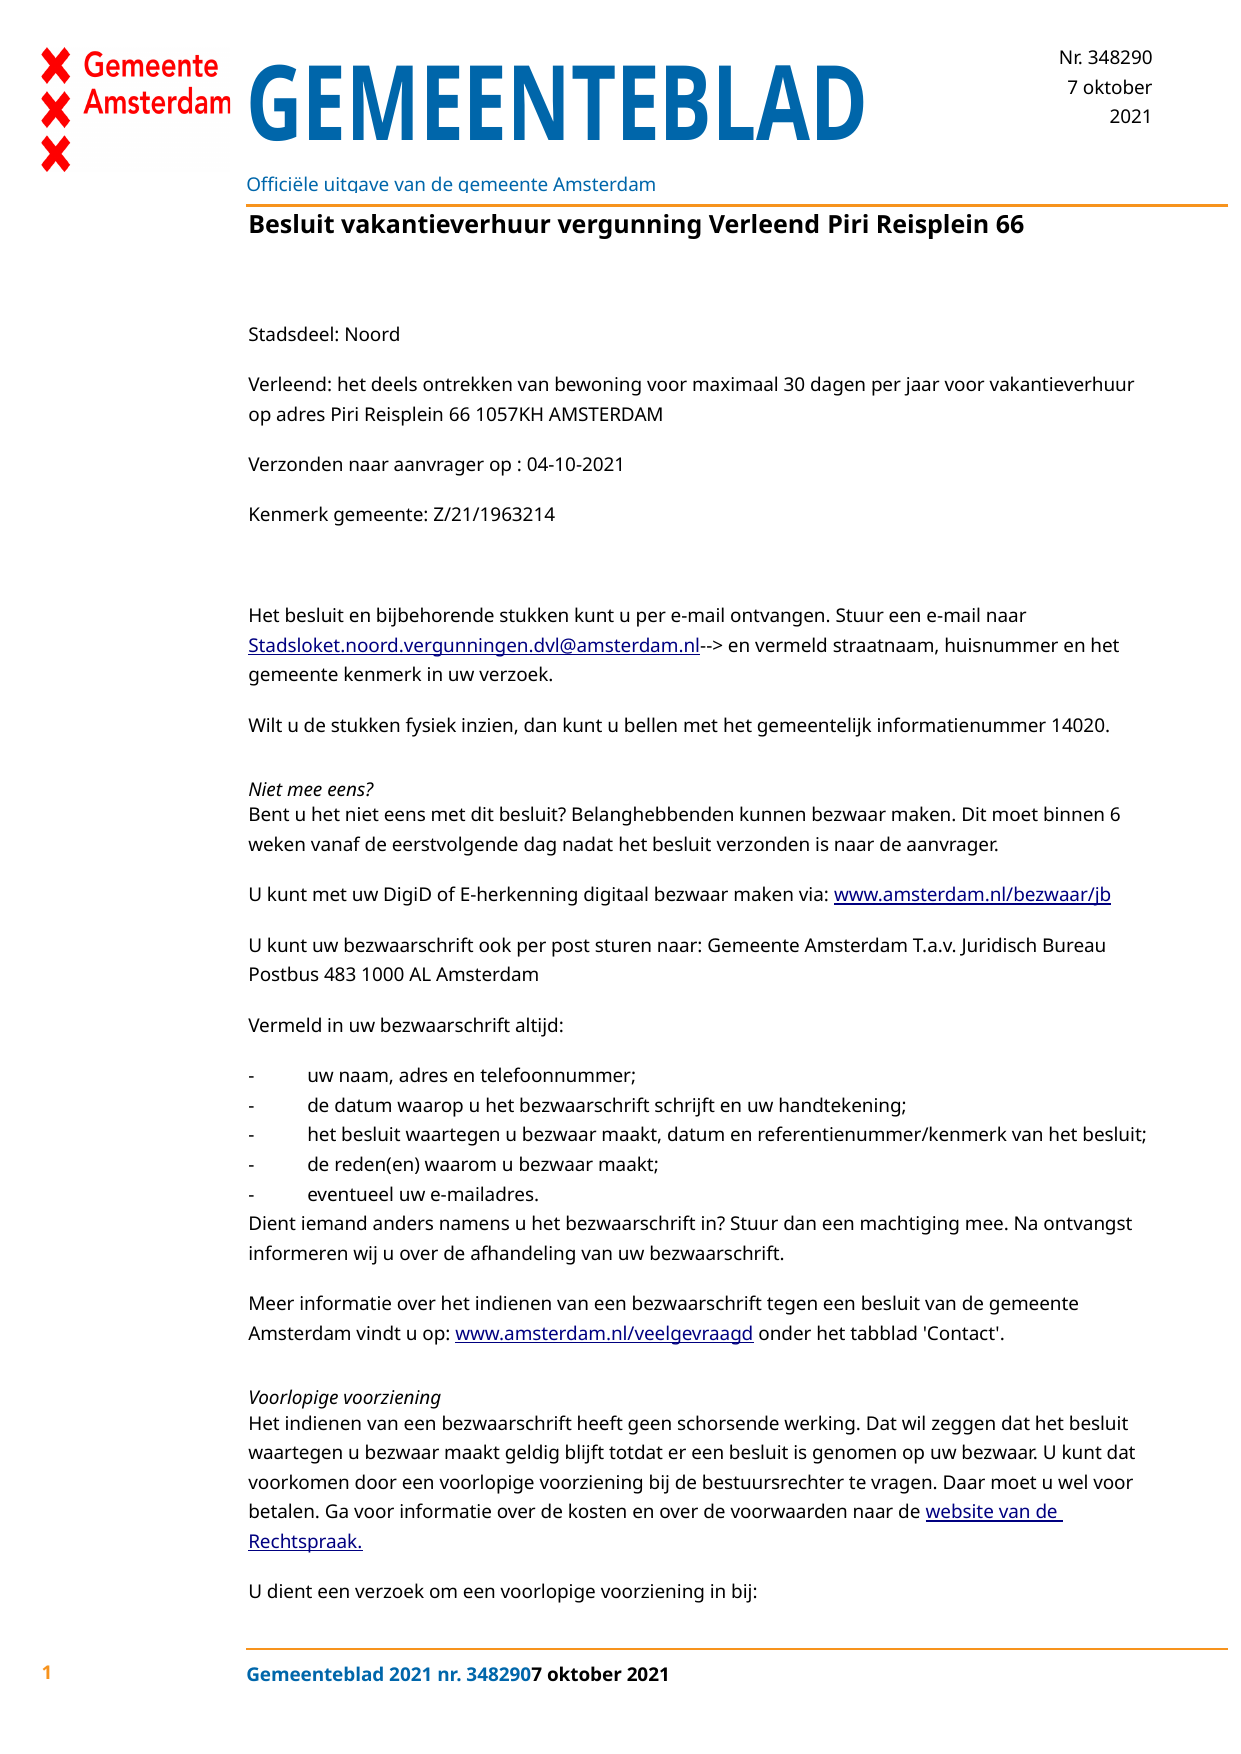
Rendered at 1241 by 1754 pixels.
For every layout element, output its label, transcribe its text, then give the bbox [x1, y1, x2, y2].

text Dient iemand anders namens u het bezwaarschrift in? Stuur dan een machtiging mee. Na ontvangst informeren wij u over de afhandeling van uw bezwaarschrift. [248, 1210, 1152, 1266]
list uw naam, adres en telefoonnummer; [248, 1062, 1152, 1088]
text Niet mee eens? [248, 776, 1152, 802]
text Besluit vakantieverhuur vergunning Verleend Piri Reisplein 66 [248, 207, 1152, 241]
text Wilt u de stukken fysiek inzien, dan kunt u bellen met het gemeentelijk informatienummer 14020. [248, 712, 1152, 738]
text Bent u het niet eens met dit besluit? Belanghebbenden kunnen bezwaar maken. Dit moet binnen 6 weken vanaf de eerstvolgende dag nadat het besluit verzonden is naar de aanvrager. [248, 802, 1152, 857]
text Verzonden naar aanvrager op : 04-10-2021 [248, 451, 1152, 477]
list het besluit waartegen u bezwaar maakt, datum en referentienummer/kenmerk van het besluit; [248, 1122, 1152, 1147]
text U dient een verzoek om een voorlopige voorziening in bij: [248, 1578, 1152, 1604]
text Meer informatie over het indienen van een bezwaarschrift tegen een besluit van de gemeente Amsterdam vindt u op: www.amsterdam.nl/veelgevraagd onder het tabblad 'Contact'. [248, 1290, 1152, 1346]
list eventueel uw e-mailadres. [248, 1181, 1152, 1207]
list de reden(en) waarom u bezwaar maakt; [248, 1151, 1152, 1177]
text Stadsdeel: Noord [248, 321, 1152, 346]
text U kunt uw bezwaarschrift ook per post sturen naar: Gemeente Amsterdam T.a.v. Juridisch Bureau Postbus 483 1000 AL Amsterdam [248, 932, 1152, 987]
picture [41, 47, 231, 172]
list de datum waarop u het bezwaarschrift schrijft en uw handtekening; [248, 1092, 1152, 1118]
text Vermeld in uw bezwaarschrift altijd: [248, 1012, 1152, 1038]
text Voorlopige voorziening [248, 1384, 1152, 1410]
text Verleend: het deels ontrekken van bewoning voor maximaal 30 dagen per jaar voor vakantieverhuur op adres Piri Reisplein 66 1057KH AMSTERDAM [248, 371, 1152, 426]
text U kunt met uw DigiD of E-herkenning digitaal bezwaar maken via: www.amsterdam.nl/bezwaar/jb [248, 882, 1152, 907]
text Het indienen van een bezwaarschrift heeft geen schorsende werking. Dat wil zeggen dat het besluit waartegen u bezwaar maakt geldig blijft totdat er een besluit is genomen op uw bezwaar. U kunt dat voorkomen door een voorlopige voorziening bij de bestuursrechter te vragen. Daar moet u wel voor betalen. Ga voor informatie over de kosten en over de voorwaarden naar de website van de Rechtspraak. [248, 1410, 1152, 1554]
text Het besluit en bijbehorende stukken kunt u per e-mail ontvangen. Stuur een e-mail naar Stadsloket.noord.vergunningen.dvl@amsterdam.nl--> en vermeld straatnaam, huisnummer en het gemeente kenmerk in uw verzoek. [248, 602, 1152, 687]
text Kenmerk gemeente: Z/21/1963214 [248, 502, 1152, 527]
